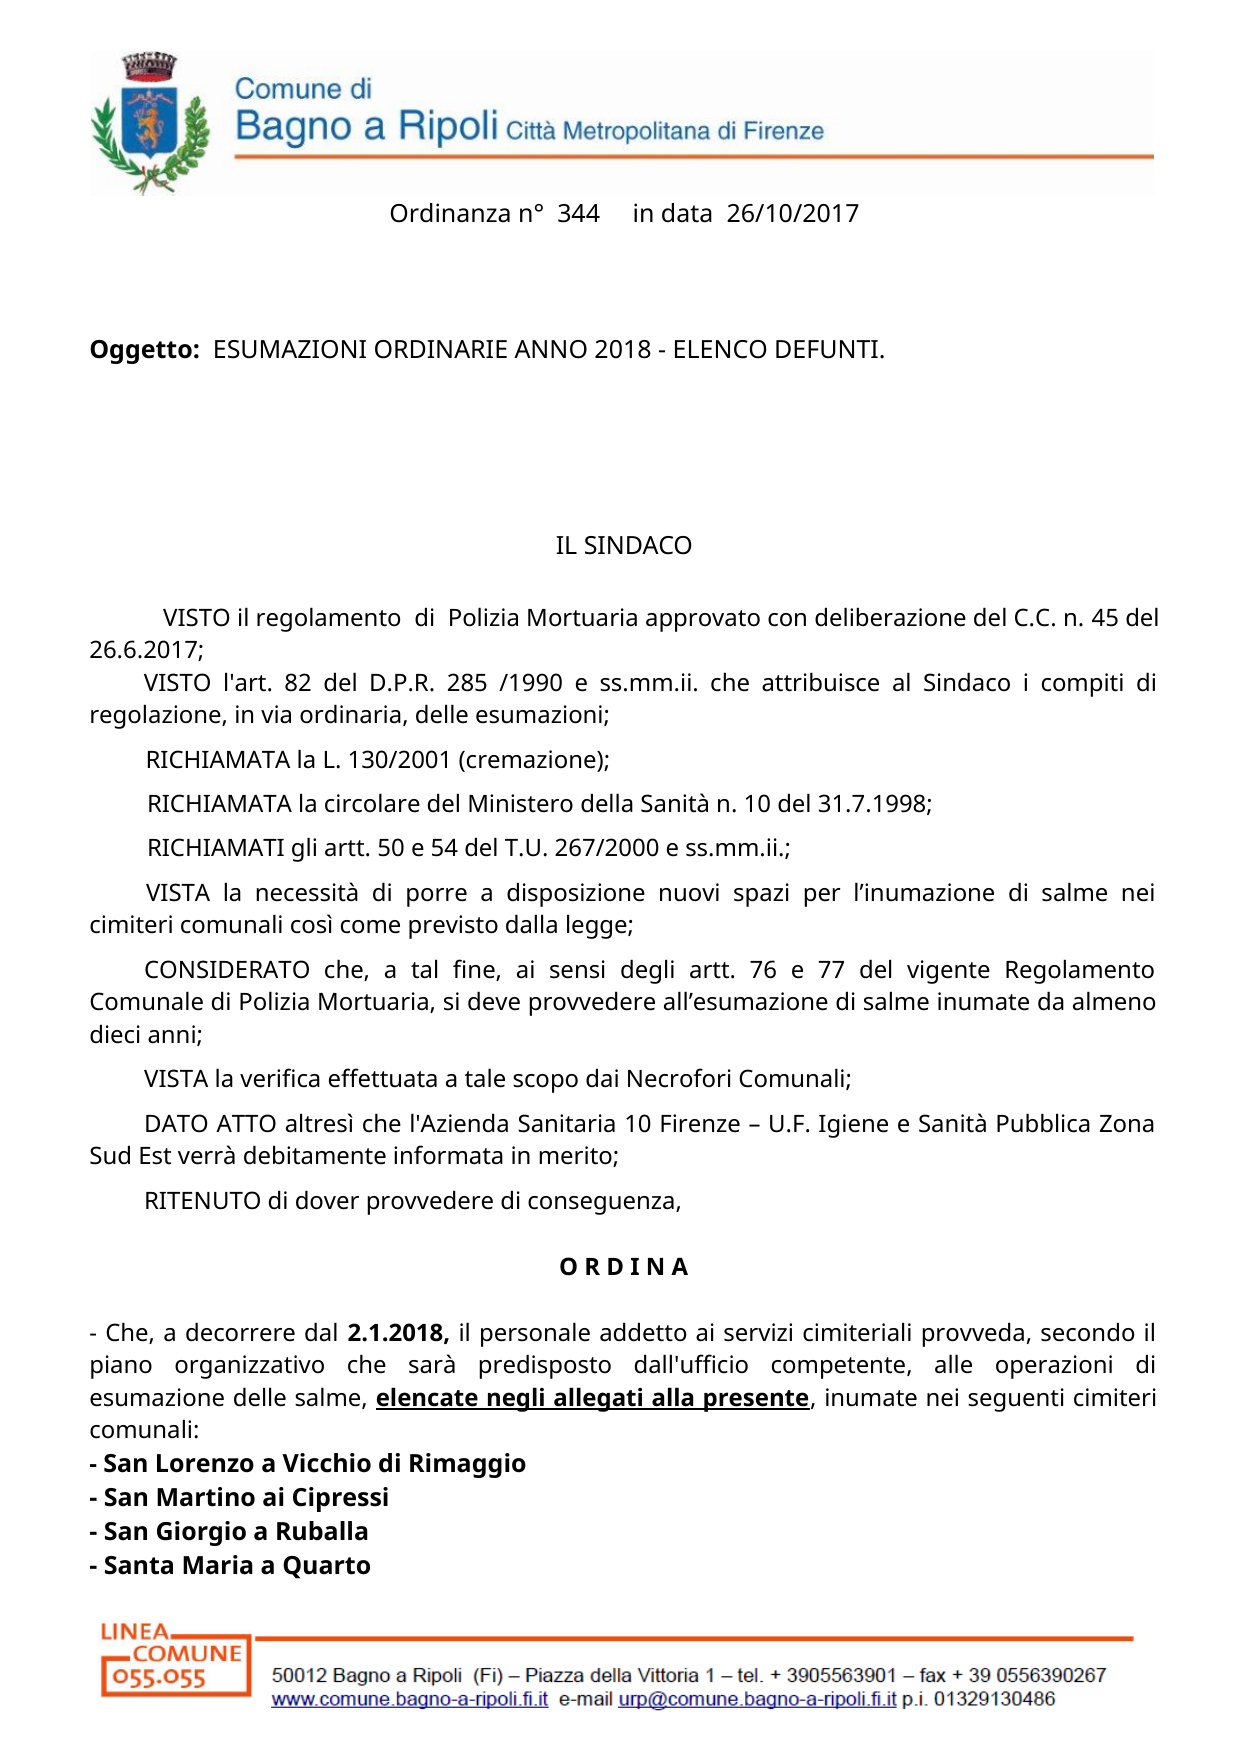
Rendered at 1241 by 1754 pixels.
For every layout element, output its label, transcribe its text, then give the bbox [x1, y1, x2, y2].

text Ordinanza n° 344 in data 26/10/2017 [89, 133, 1159, 230]
text VISTA la verifica effettuata a tale scopo dai Necrofori Comunali; [89, 1062, 1158, 1095]
text Oggetto: ESUMAZIONI ORDINARIE ANNO 2018 - ELENCO DEFUNTI. [89, 332, 1159, 366]
text VISTO il regolamento di Polizia Mortuaria approvato con deliberazione del C.C. n. 45 del 26.6.2017; [89, 568, 1159, 666]
text VISTA la necessità di porre a disposizione nuovi spazi per l’inumazione di salme nei cimiteri comunali così come previsto dalla legge; [89, 876, 1158, 941]
text - San Lorenzo a Vicchio di Rimaggio [89, 1446, 1158, 1480]
text - San Giorgio a Ruballa [89, 1514, 1159, 1548]
picture [90, 51, 1154, 196]
picture [86, 1606, 1149, 1722]
table_header [82, 468, 192, 502]
text O R D I N A [89, 1250, 1158, 1283]
subtitle IL SINDACO [89, 527, 1159, 561]
text - San Martino ai Cipressi [89, 1480, 1159, 1514]
text RICHIAMATA la L. 130/2001 (cremazione); [89, 742, 1159, 775]
text RITENUTO di dover provvedere di conseguenza, [89, 1183, 1158, 1216]
text RICHIAMATA la circolare del Ministero della Sanità n. 10 del 31.7.1998; [89, 787, 1159, 819]
text CONSIDERATO che, a tal fine, ai sensi degli artt. 76 e 77 del vigente Regolamento Comunale di Polizia Mortuaria, si deve provvedere all’esumazione di salme inumate da almeno dieci anni; [89, 953, 1158, 1050]
text RICHIAMATI gli artt. 50 e 54 del T.U. 267/2000 e ss.mm.ii.; [89, 831, 1159, 864]
text DATO ATTO altresì che l'Azienda Sanitaria 10 Firenze – U.F. Igiene e Sanità Pubblica Zona Sud Est verrà debitamente informata in merito; [89, 1107, 1158, 1172]
text VISTO l'art. 82 del D.P.R. 285 /1990 e ss.mm.ii. che attribuisce al Sindaco i compiti di regolazione, in via ordinaria, delle esumazioni; [89, 666, 1159, 731]
text - Che, a decorrere dal 2.1.2018, il personale addetto ai servizi cimiteriali provveda, secondo il piano organizzativo che sarà predisposto dall'ufficio competente, alle operazioni di esumazione delle salme, elencate negli allegati alla presente, inumate nei seguenti cimiteri comunali: [89, 1315, 1158, 1446]
text - Santa Maria a Quarto [89, 1548, 1159, 1582]
